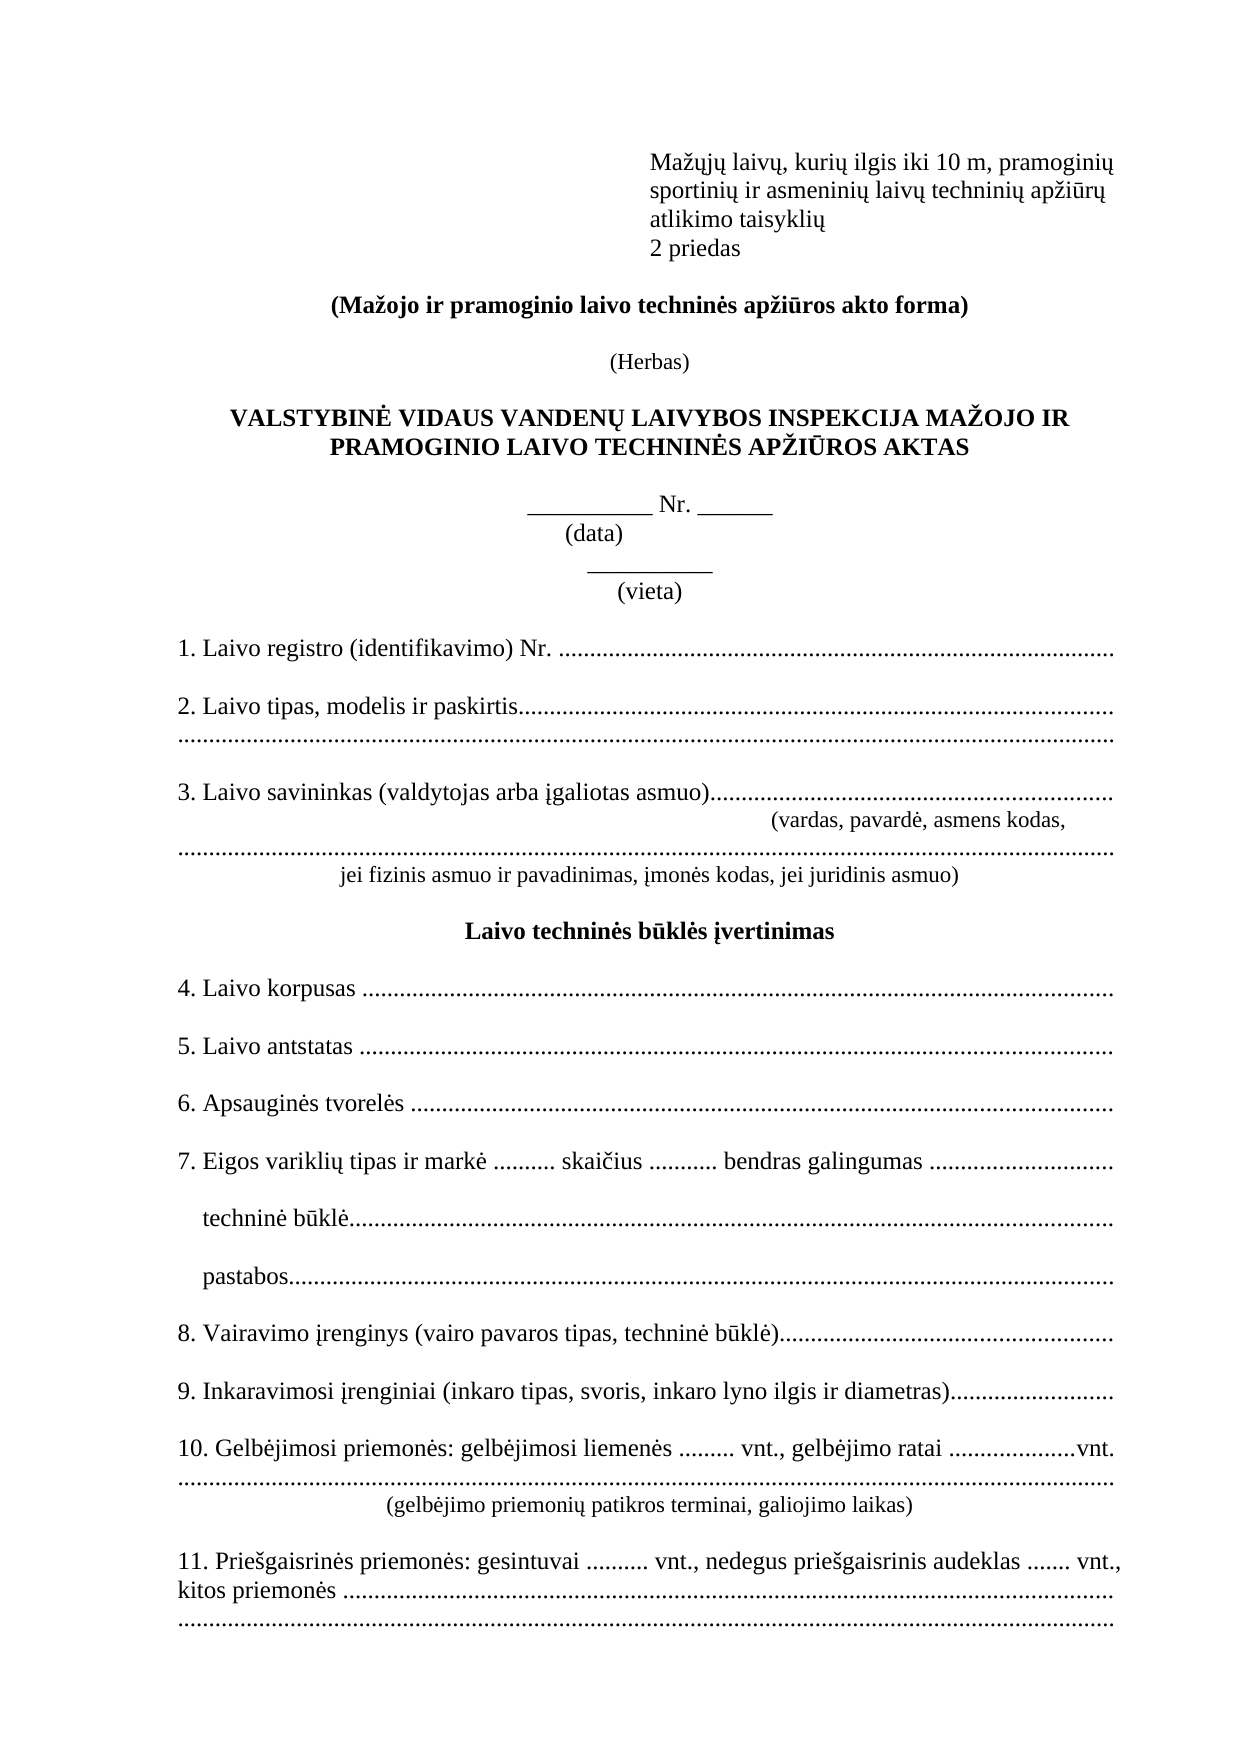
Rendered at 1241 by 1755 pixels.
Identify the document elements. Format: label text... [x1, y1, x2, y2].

text 3. Laivo savininkas (valdytojas arba įgaliotas asmuo) [177, 777, 1122, 806]
text . [177, 832, 1122, 861]
text techninė būklė [202, 1203, 1122, 1232]
text (vieta) [177, 576, 1122, 604]
text __________ Nr. ______ [177, 489, 1122, 518]
text 9. Inkaravimosi įrenginiai (inkaro tipas, svoris, inkaro lyno ilgis ir diametras) [177, 1376, 1122, 1405]
text VALSTYBINĖ VIDAUS VANDENŲ LAIVYBOS INSPEKCIJA MAŽOJO IR PRAMOGINIO LAIVO TECHNINĖS APŽIŪROS AKTAS [177, 403, 1122, 461]
text . [177, 719, 1122, 748]
text 11. Priešgaisrinės priemonės: gesintuvai .......... vnt., nedegus priešgaisrinis audeklas ....... vnt., kitos priemonės [177, 1546, 1122, 1603]
text . [177, 1603, 1122, 1632]
text . [177, 1462, 1122, 1491]
text 10. Gelbėjimosi priemonės: gelbėjimosi liemenės ......... vnt., gelbėjimo ratai vnt. [177, 1433, 1122, 1462]
text jei fizinis asmuo ir pavadinimas, įmonės kodas, jei juridinis asmuo) [177, 861, 1122, 887]
text (vardas, pavardė, asmens kodas, [715, 806, 1122, 832]
text 5. Laivo antstatas [177, 1031, 1122, 1060]
text pastabos [202, 1261, 1122, 1290]
text 8. Vairavimo įrenginys (vairo pavaros tipas, techninė būklė) [177, 1318, 1122, 1347]
text 7. Eigos variklių tipas ir markė .......... skaičius ........... bendras galingumas [177, 1146, 1122, 1175]
text 4. Laivo korpusas [177, 973, 1122, 1002]
text (Herbas) [177, 348, 1122, 374]
text Laivo techninės būklės įvertinimas [177, 916, 1122, 945]
text 2. Laivo tipas, modelis ir paskirtis [177, 691, 1122, 719]
text 1. Laivo registro (identifikavimo) Nr. [177, 633, 1122, 662]
text 2 priedas [649, 233, 1122, 262]
text (Mažojo ir pramoginio laivo techninės apžiūros akto forma) [177, 291, 1122, 319]
text (gelbėjimo priemonių patikros terminai, galiojimo laikas) [177, 1491, 1122, 1517]
text Mažųjų laivų, kurių ilgis iki 10 m, pramoginių sportinių ir asmeninių laivų techninių apžiūrų atlikimo taisyklių [649, 147, 1122, 233]
text __________ [177, 547, 1122, 576]
text (data) [565, 518, 1122, 547]
text 6. Apsauginės tvorelės [177, 1088, 1122, 1117]
